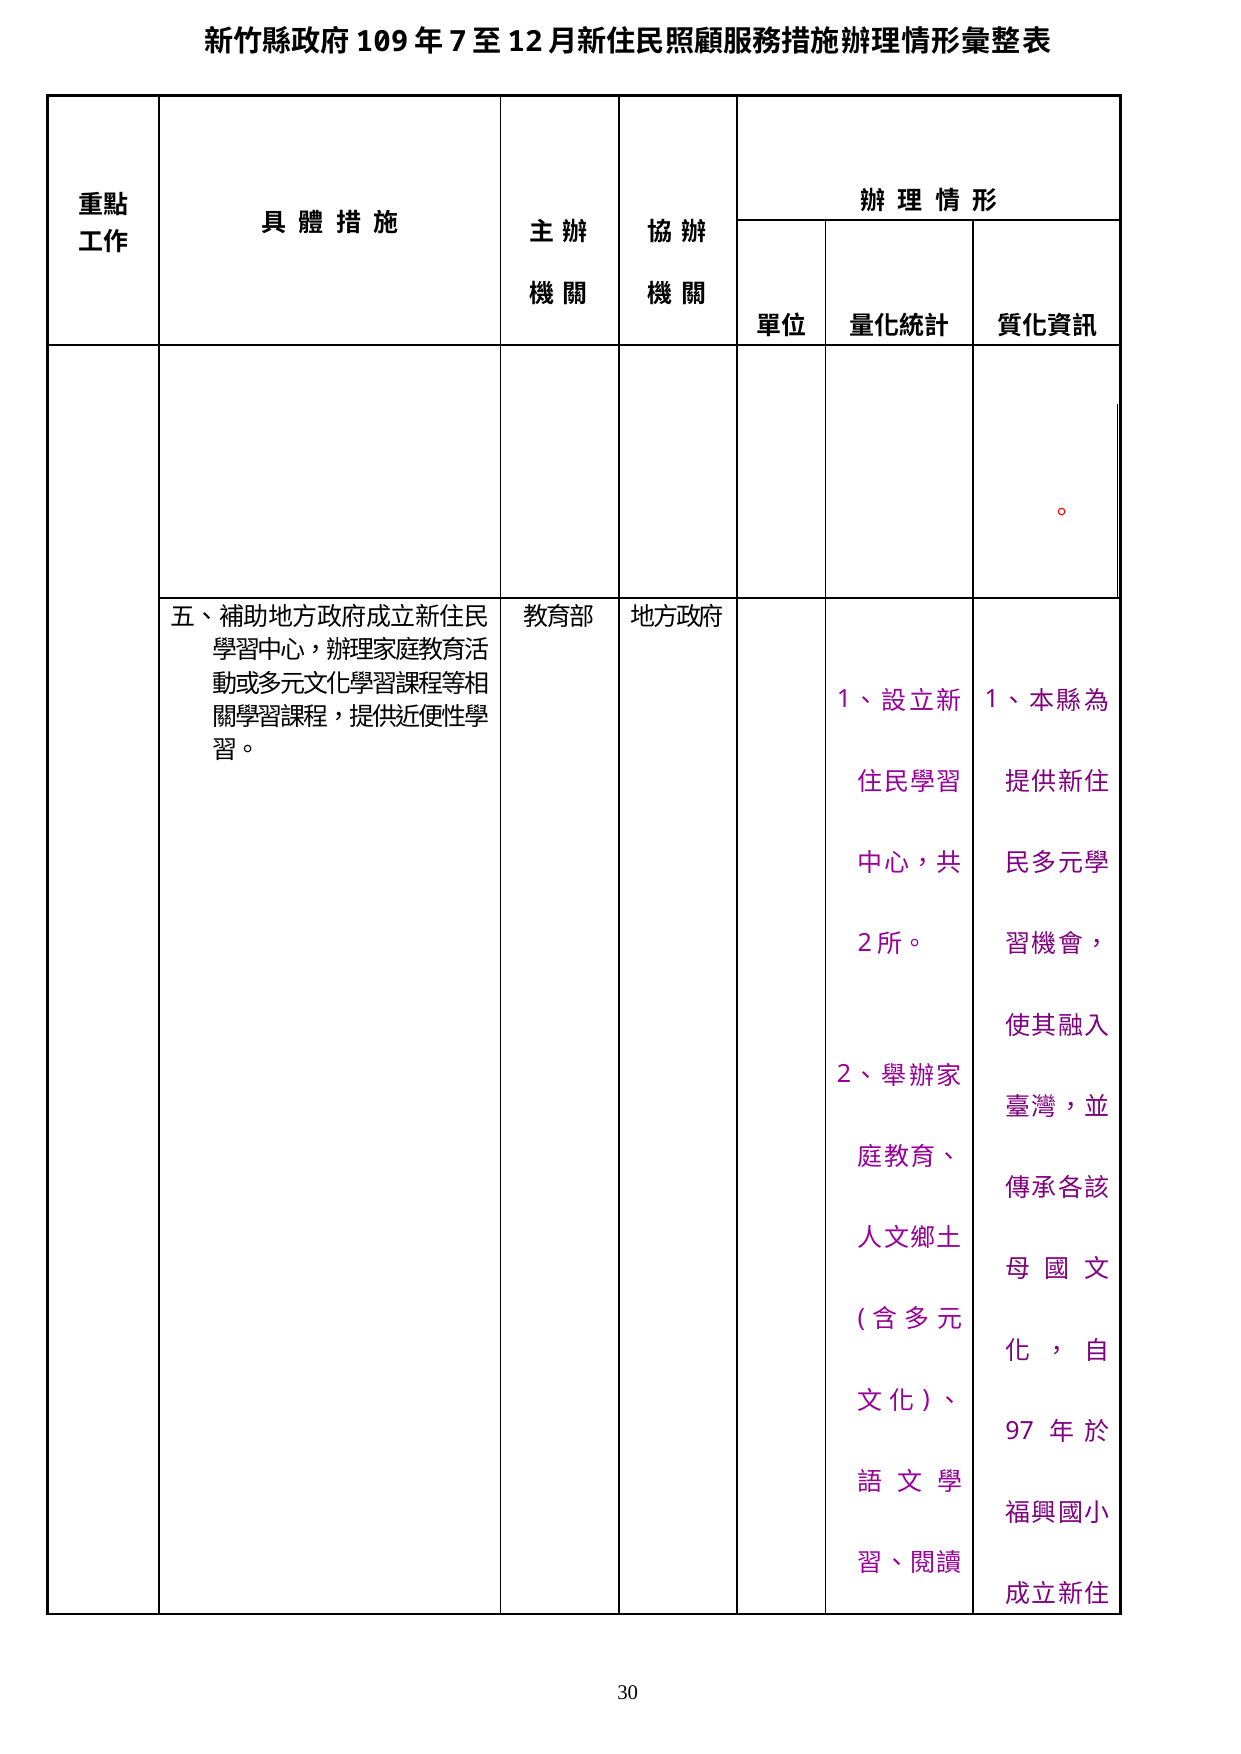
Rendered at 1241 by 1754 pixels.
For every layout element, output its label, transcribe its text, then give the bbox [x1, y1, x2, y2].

table_cell 1、設立新住民學習中心，共2所。 2、舉辦家庭教育、人文鄉土(含多元文化)、語文學習、閱讀 [826, 599, 972, 1613]
table_header 重點工作 [49, 97, 158, 344]
table_cell 。 [974, 346, 1119, 597]
table_cell 單位 [738, 221, 825, 344]
table_cell 五、補助地方政府成立新住民學習中心，辦理家庭教育活動或多元文化學習課程等相關學習課程，提供近便性學習。 [160, 599, 500, 1613]
table_cell 地方政府 [620, 599, 736, 1613]
table_cell [738, 346, 825, 597]
table_cell 量化統計 [826, 221, 972, 344]
table_cell 1、本縣為提供新住民多元學習機會，使其融入臺灣，並傳承各該母國文化，自97年於福興國小成立新住 [974, 599, 1119, 1613]
table_cell 質化資訊 [974, 221, 1119, 344]
table_header 具 體 措 施 [160, 97, 500, 344]
table_cell [49, 346, 158, 1613]
table_cell [826, 346, 972, 597]
table_cell 教育部 [501, 599, 618, 1613]
table_cell [501, 346, 618, 597]
table_cell [160, 346, 500, 597]
table_cell [620, 346, 736, 597]
table_header 主 辦 機 關 [501, 97, 618, 344]
table_header 協 辦 機 關 [620, 97, 736, 344]
table_cell [738, 599, 825, 1613]
table_header 辦 理 情 形 [738, 97, 1119, 219]
